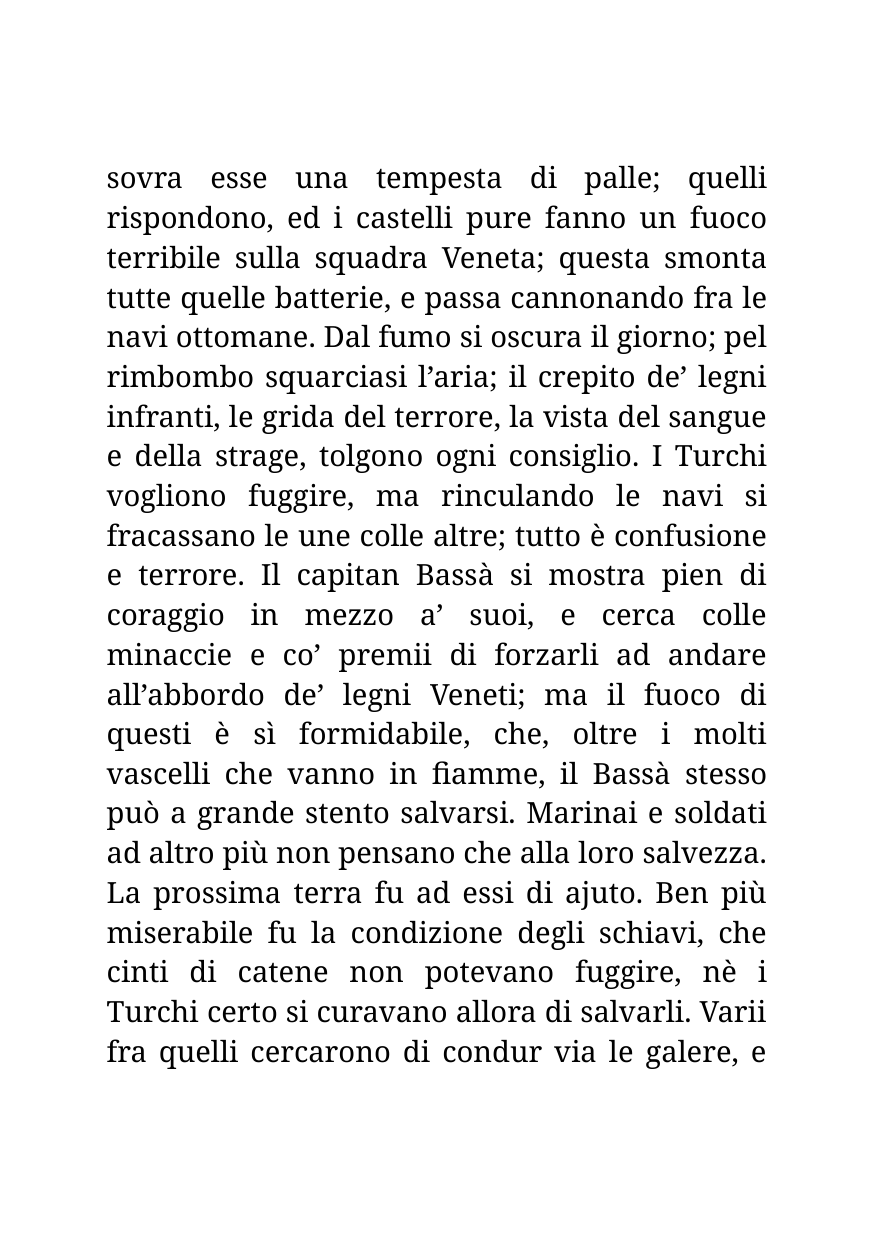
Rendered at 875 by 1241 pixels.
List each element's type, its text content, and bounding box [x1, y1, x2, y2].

text sovra esse una tempesta di palle; quelli rispondono, ed i castelli pure fanno un fuoco terribile sulla squadra Veneta; questa smonta tutte quelle batterie, e passa cannonando fra le navi ottomane. Dal fumo si oscura il giorno; pel rimbombo squarciasi l’aria; il crepito de’ legni infranti, le grida del terrore, la vista del sangue e della strage, tolgono ogni consiglio. I Turchi vogliono fuggire, ma rinculando le navi si fracassano le une colle altre; tutto è confusione e terrore. Il capitan Bassà si mostra pien di coraggio in mezzo a’ suoi, e cerca colle minaccie e co’ premii di forzarli ad andare all’abbordo de’ legni Veneti; ma il fuoco di questi è sì formidabile, che, oltre i molti vascelli che vanno in fiamme, il Bassà stesso può a grande stento salvarsi. Marinai e soldati ad altro più non pensano che alla loro salvezza. La prossima terra fu ad essi di ajuto. Ben più miserabile fu la condizione degli schiavi, che cinti di catene non potevano fuggire, nè i Turchi certo si curavano allora di salvarli. Varii fra quelli cercarono di condur via le galere, e [106, 158, 768, 1071]
